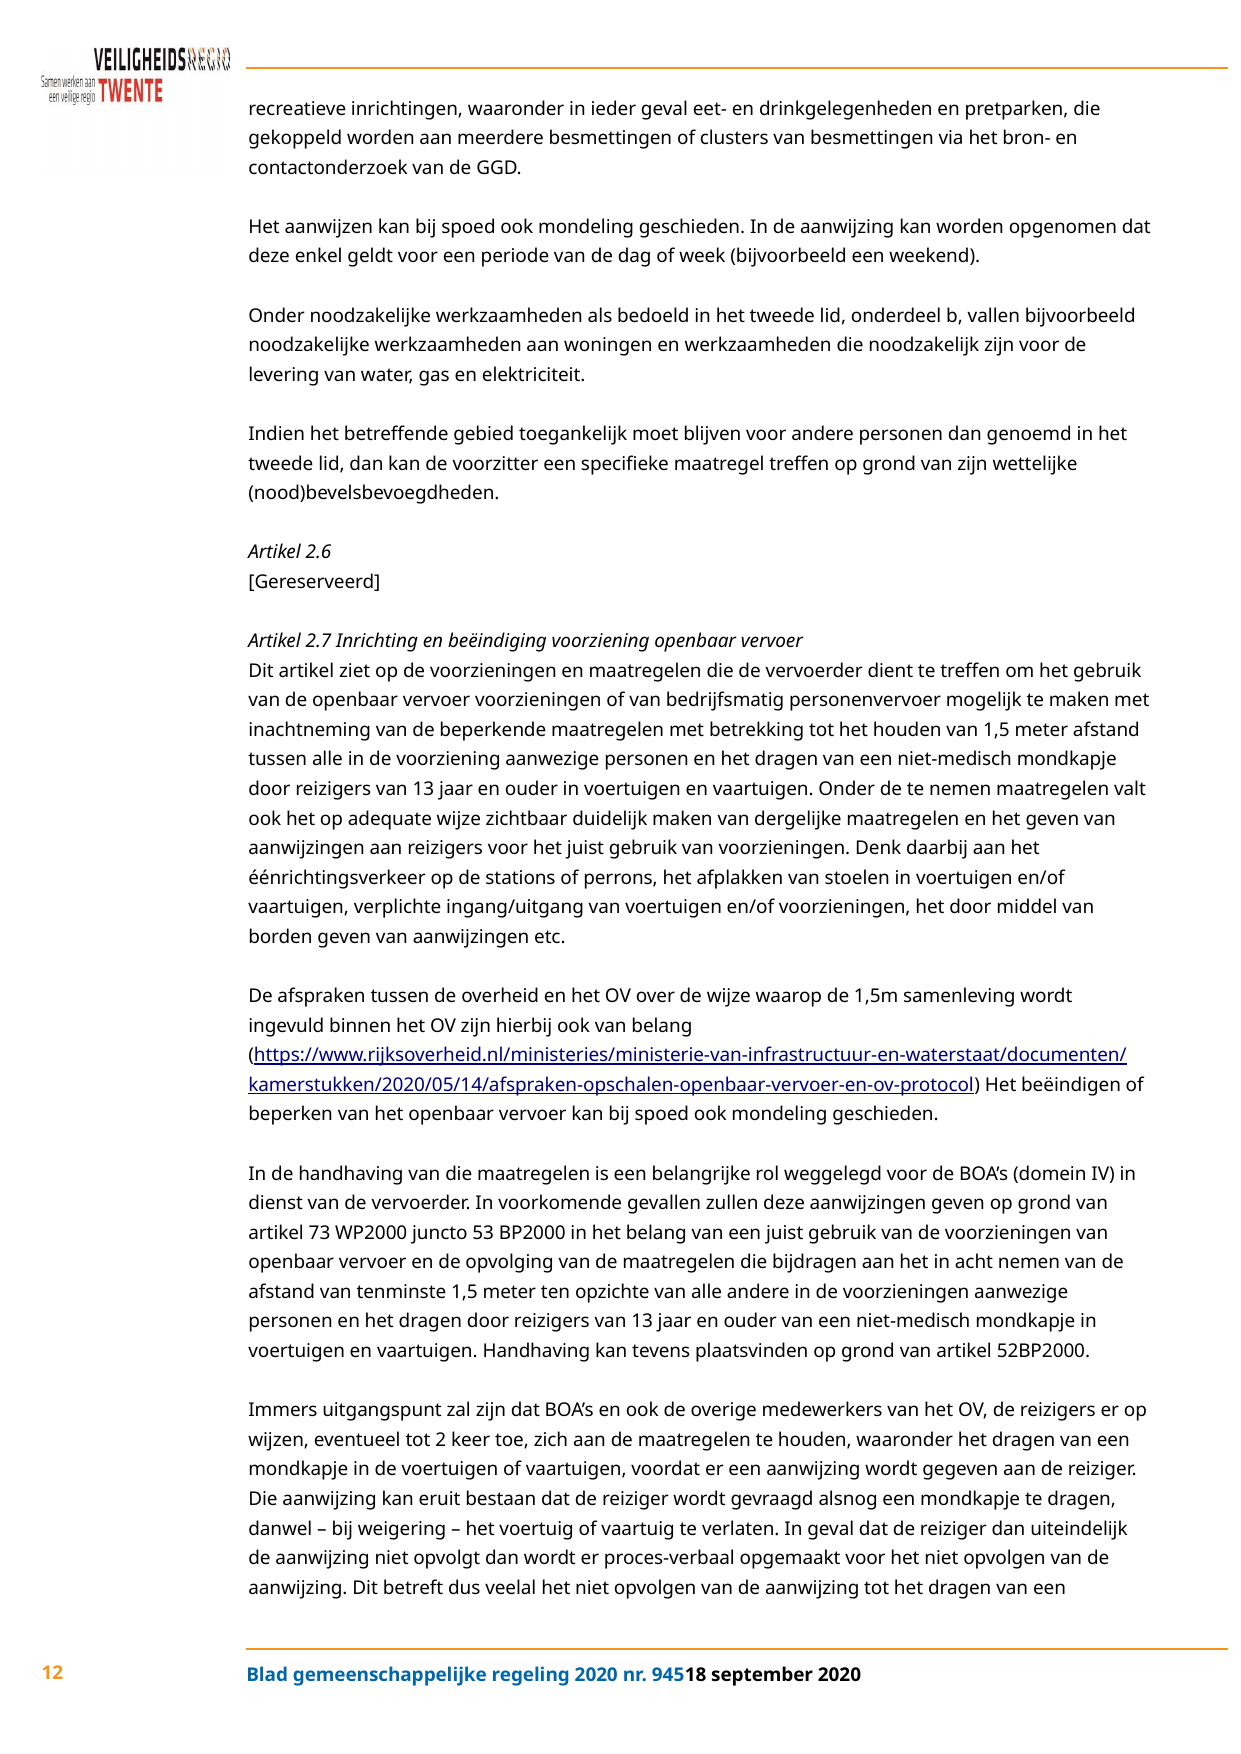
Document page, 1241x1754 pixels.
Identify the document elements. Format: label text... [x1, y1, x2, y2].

text Onder noodzakelijke werkzaamheden als bedoeld in het tweede lid, onderdeel b, vallen bijvoorbeeld noodzakelijke werkzaamheden aan woningen en werkzaamheden die noodzakelijk zijn voor de levering van water, gas en elektriciteit. [248, 302, 1152, 387]
text Artikel 2.7 Inrichting en beëindiging voorziening openbaar vervoer [248, 627, 1152, 653]
text Dit artikel ziet op de voorzieningen en maatregelen die de vervoerder dient te treffen om het gebruik van de openbaar vervoer voorzieningen of van bedrijfsmatig personenvervoer mogelijk te maken met inachtneming van de beperkende maatregelen met betrekking tot het houden van 1,5 meter afstand tussen alle in de voorziening aanwezige personen en het dragen van een niet-medisch mondkapje door reizigers van 13 jaar en ouder in voertuigen en vaartuigen. Onder de te nemen maatregelen valt ook het op adequate wijze zichtbaar duidelijk maken van dergelijke maatregelen en het geven van aanwijzingen aan reizigers voor het juist gebruik van voorzieningen. Denk daarbij aan het éénrichtingsverkeer op de stations of perrons, het afplakken van stoelen in voertuigen en/of vaartuigen, verplichte ingang/uitgang van voertuigen en/of voorzieningen, het door middel van borden geven van aanwijzingen etc. [248, 657, 1152, 949]
text De afspraken tussen de overheid en het OV over de wijze waarop de 1,5m samenleving wordt ingevuld binnen het OV zijn hierbij ook van belang (https://www.rijksoverheid.nl/ministeries/ministerie-van-infrastructuur-en-waterstaat/documenten/kamerstukken/2020/05/14/afspraken-opschalen-openbaar-vervoer-en-ov-protocol) Het beëindigen of beperken van het openbaar vervoer kan bij spoed ook mondeling geschieden. [248, 982, 1152, 1126]
text [Gereserveerd] [248, 568, 1152, 594]
text Indien het betreffende gebied toegankelijk moet blijven voor andere personen dan genoemd in het tweede lid, dan kan de voorzitter een specifieke maatregel treffen op grond van zijn wettelijke (nood)bevelsbevoegdheden. [248, 420, 1152, 505]
text recreatieve inrichtingen, waaronder in ieder geval eet- en drinkgelegenheden en pretparken, die gekoppeld worden aan meerdere besmettingen of clusters van besmettingen via het bron- en contactonderzoek van de GGD. [248, 95, 1152, 180]
text Immers uitgangspunt zal zijn dat BOA’s en ook de overige medewerkers van het OV, de reizigers er op wijzen, eventueel tot 2 keer toe, zich aan de maatregelen te houden, waaronder het dragen van een mondkapje in de voertuigen of vaartuigen, voordat er een aanwijzing wordt gegeven aan de reiziger. Die aanwijzing kan eruit bestaan dat de reiziger wordt gevraagd alsnog een mondkapje te dragen, danwel – bij weigering – het voertuig of vaartuig te verlaten. In geval dat de reiziger dan uiteindelijk de aanwijzing niet opvolgt dan wordt er proces-verbaal opgemaakt voor het niet opvolgen van de aanwijzing. Dit betreft dus veelal het niet opvolgen van de aanwijzing tot het dragen van een [248, 1396, 1152, 1600]
text Het aanwijzen kan bij spoed ook mondeling geschieden. In de aanwijzing kan worden opgenomen dat deze enkel geldt voor een periode van de dag of week (bijvoorbeeld een weekend). [248, 213, 1152, 268]
text In de handhaving van die maatregelen is een belangrijke rol weggelegd voor de BOA’s (domein IV) in dienst van de vervoerder. In voorkomende gevallen zullen deze aanwijzingen geven op grond van artikel 73 WP2000 juncto 53 BP2000 in het belang van een juist gebruik van de voorzieningen van openbaar vervoer en de opvolging van de maatregelen die bijdragen aan het in acht nemen van de afstand van tenminste 1,5 meter ten opzichte van alle andere in de voorzieningen aanwezige personen en het dragen door reizigers van 13 jaar en ouder van een niet-medisch mondkapje in voertuigen en vaartuigen. Handhaving kan tevens plaatsvinden op grond van artikel 52BP2000. [248, 1160, 1152, 1363]
text Artikel 2.6 [248, 538, 1152, 564]
picture [41, 47, 231, 172]
